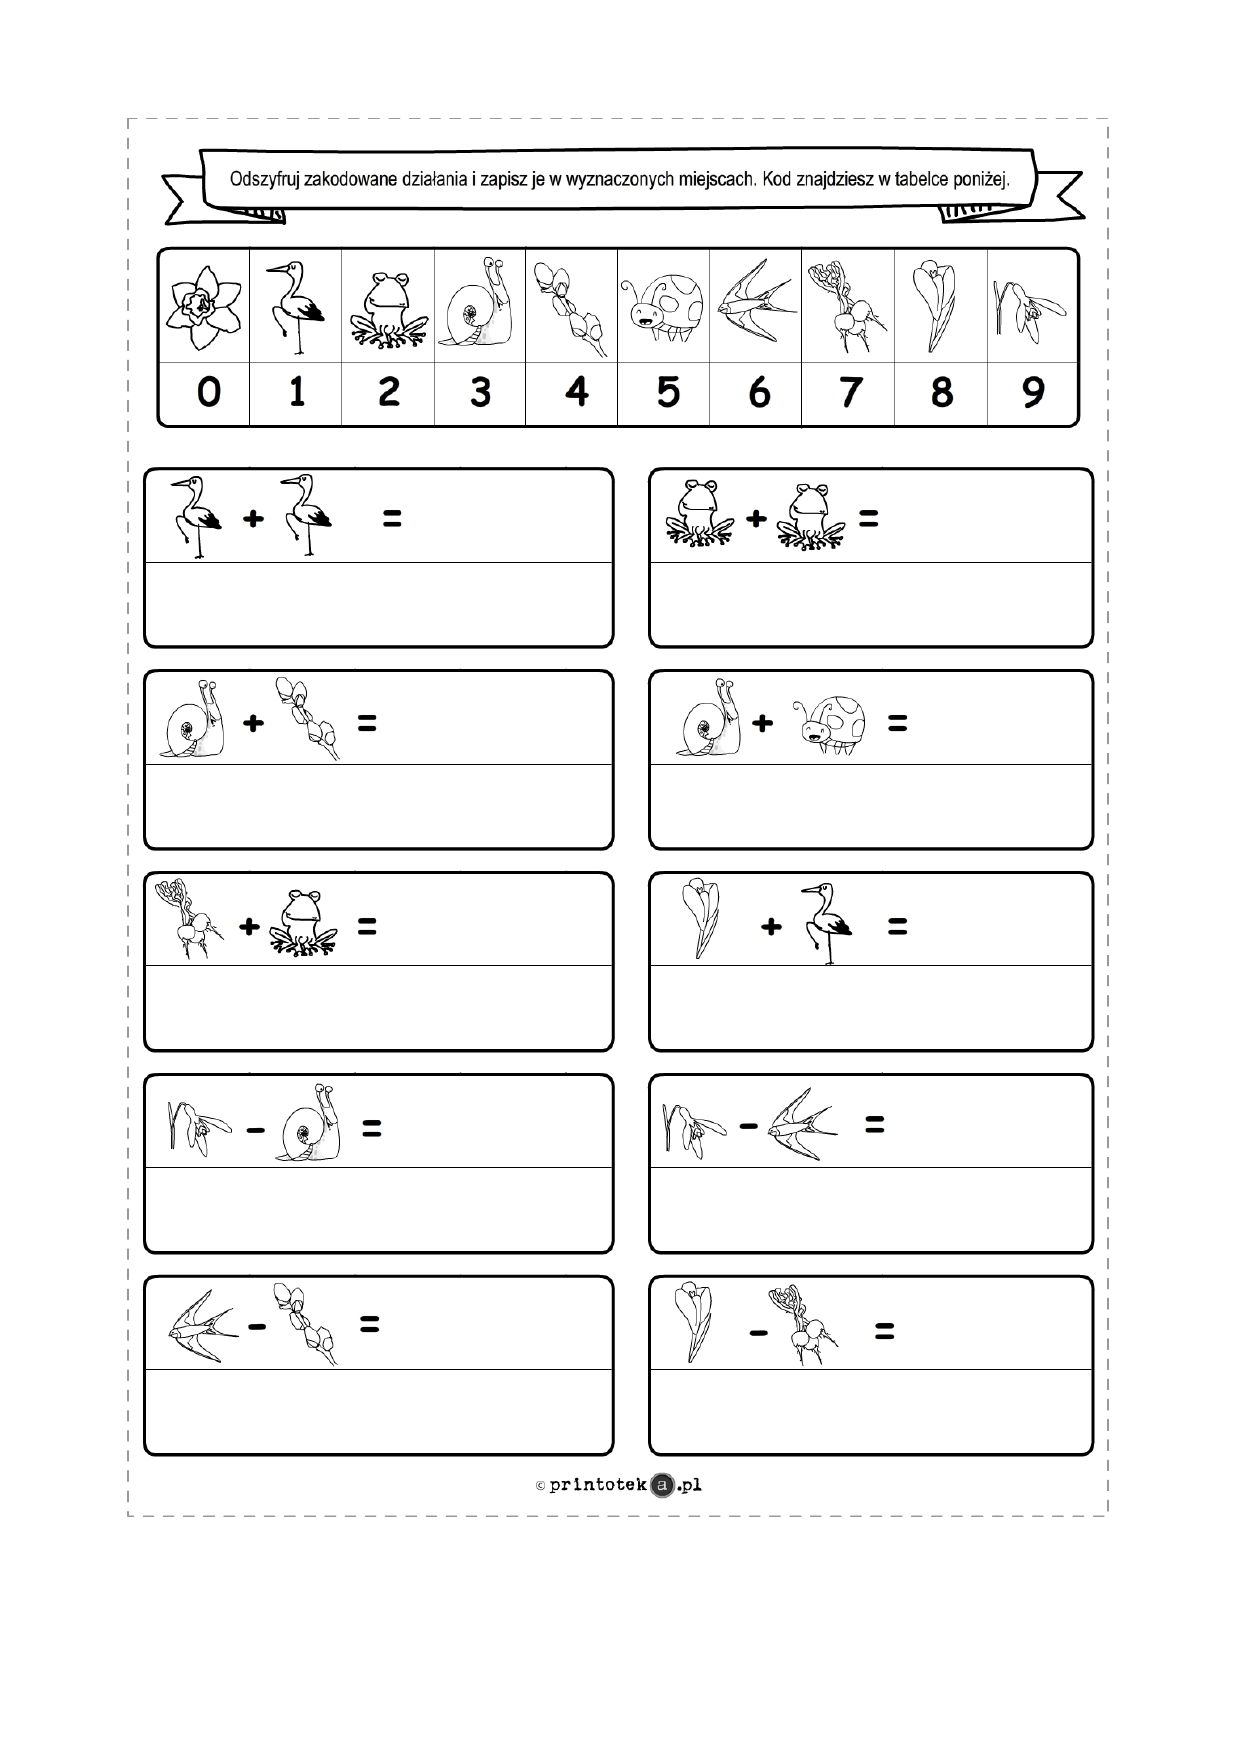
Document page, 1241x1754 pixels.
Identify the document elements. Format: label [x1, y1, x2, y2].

picture [118, 118, 1123, 1528]
